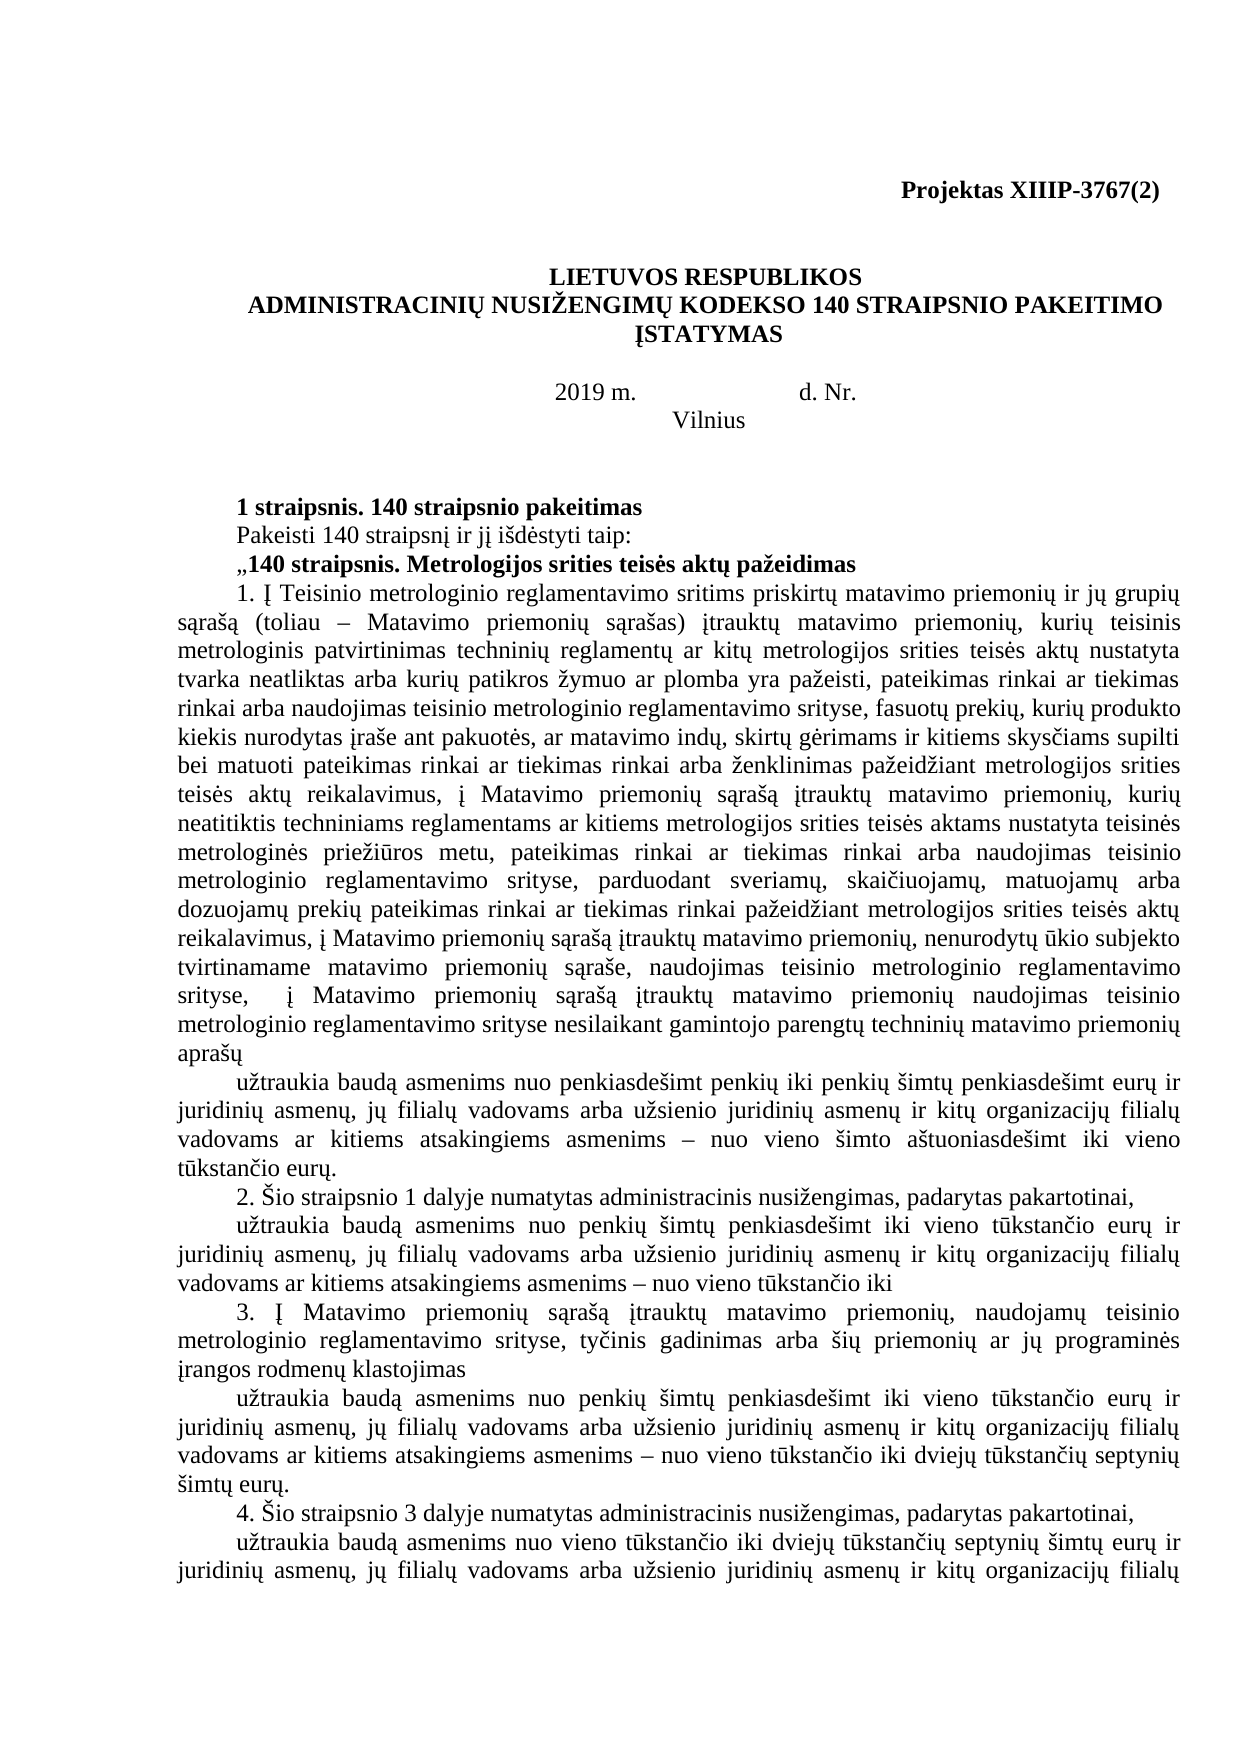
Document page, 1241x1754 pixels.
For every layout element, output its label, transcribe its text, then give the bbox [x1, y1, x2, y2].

text užtraukia baudą asmenims nuo penkių šimtų penkiasdešimt iki vieno tūkstančio eurų ir juridinių asmenų, jų filialų vadovams arba užsienio juridinių asmenų ir kitų organizacijų filialų vadovams ar kitiems atsakingiems asmenims – nuo vieno tūkstančio iki dviejų tūkstančių septynių šimtų eurų. [177, 1383, 1181, 1498]
text LIETUVOS RESPUBLIKOS [177, 262, 1181, 291]
text Projektas XIIIP-3767(2) [177, 176, 1181, 204]
text Vilnius [177, 406, 1181, 434]
text ĮSTATYMAS [177, 319, 1181, 348]
text 1 straipsnis. 140 straipsnio pakeitimas [177, 492, 1181, 521]
text 3. Į Matavimo priemonių sąrašą įtrauktų matavimo priemonių, naudojamų teisinio metrologinio reglamentavimo srityse, tyčinis gadinimas arba šių priemonių ar jų programinės įrangos rodmenų klastojimas [177, 1297, 1181, 1383]
text užtraukia baudą asmenims nuo vieno tūkstančio iki dviejų tūkstančių septynių šimtų eurų ir juridinių asmenų, jų filialų vadovams arba užsienio juridinių asmenų ir kitų organizacijų filialų [177, 1527, 1181, 1584]
text užtraukia baudą asmenims nuo penkių šimtų penkiasdešimt iki vieno tūkstančio eurų ir juridinių asmenų, jų filialų vadovams arba užsienio juridinių asmenų ir kitų organizacijų filialų vadovams ar kitiems atsakingiems asmenims – nuo vieno tūkstančio iki [177, 1211, 1181, 1297]
text ADMINISTRACINIŲ NUSIŽENGIMŲ KODEKSO 140 STRAIPSNIO PAKEITIMO [177, 291, 1181, 319]
text „140 straipsnis. Metrologijos srities teisės aktų pažeidimas [177, 549, 1181, 578]
text 1. Į Teisinio metrologinio reglamentavimo sritims priskirtų matavimo priemonių ir jų grupių sąrašą (toliau – Matavimo priemonių sąrašas) įtrauktų matavimo priemonių, kurių teisinis metrologinis patvirtinimas techninių reglamentų ar kitų metrologijos srities teisės aktų nustatyta tvarka neatliktas arba kurių patikros žymuo ar plomba yra pažeisti, pateikimas rinkai ar tiekimas rinkai arba naudojimas teisinio metrologinio reglamentavimo srityse, fasuotų prekių, kurių produkto kiekis nurodytas įraše ant pakuotės, ar matavimo indų, skirtų gėrimams ir kitiems skysčiams supilti bei matuoti pateikimas rinkai ar tiekimas rinkai arba ženklinimas pažeidžiant metrologijos srities teisės aktų reikalavimus, į Matavimo priemonių sąrašą įtrauktų matavimo priemonių, kurių neatitiktis techniniams reglamentams ar kitiems metrologijos srities teisės aktams nustatyta teisinės metrologinės priežiūros metu, pateikimas rinkai ar tiekimas rinkai arba naudojimas teisinio metrologinio reglamentavimo srityse, parduodant sveriamų, skaičiuojamų, matuojamų arba dozuojamų prekių pateikimas rinkai ar tiekimas rinkai pažeidžiant metrologijos srities teisės aktų reikalavimus, į Matavimo priemonių sąrašą įtrauktų matavimo priemonių, nenurodytų ūkio subjekto tvirtinamame matavimo priemonių sąraše, naudojimas teisinio metrologinio reglamentavimo srityse, į Matavimo priemonių sąrašą įtrauktų matavimo priemonių naudojimas teisinio metrologinio reglamentavimo srityse nesilaikant gamintojo parengtų techninių matavimo priemonių aprašų [177, 578, 1181, 1067]
text Pakeisti 140 straipsnį ir jį išdėstyti taip: [177, 521, 1181, 549]
text 4. Šio straipsnio 3 dalyje numatytas administracinis nusižengimas, padarytas pakartotinai, [177, 1498, 1181, 1527]
text 2. Šio straipsnio 1 dalyje numatytas administracinis nusižengimas, padarytas pakartotinai, [177, 1182, 1181, 1211]
text 2019 m. d. Nr. [177, 377, 1181, 406]
text užtraukia baudą asmenims nuo penkiasdešimt penkių iki penkių šimtų penkiasdešimt eurų ir juridinių asmenų, jų filialų vadovams arba užsienio juridinių asmenų ir kitų organizacijų filialų vadovams ar kitiems atsakingiems asmenims – nuo vieno šimto aštuoniasdešimt iki vieno tūkstančio eurų. [177, 1067, 1181, 1182]
